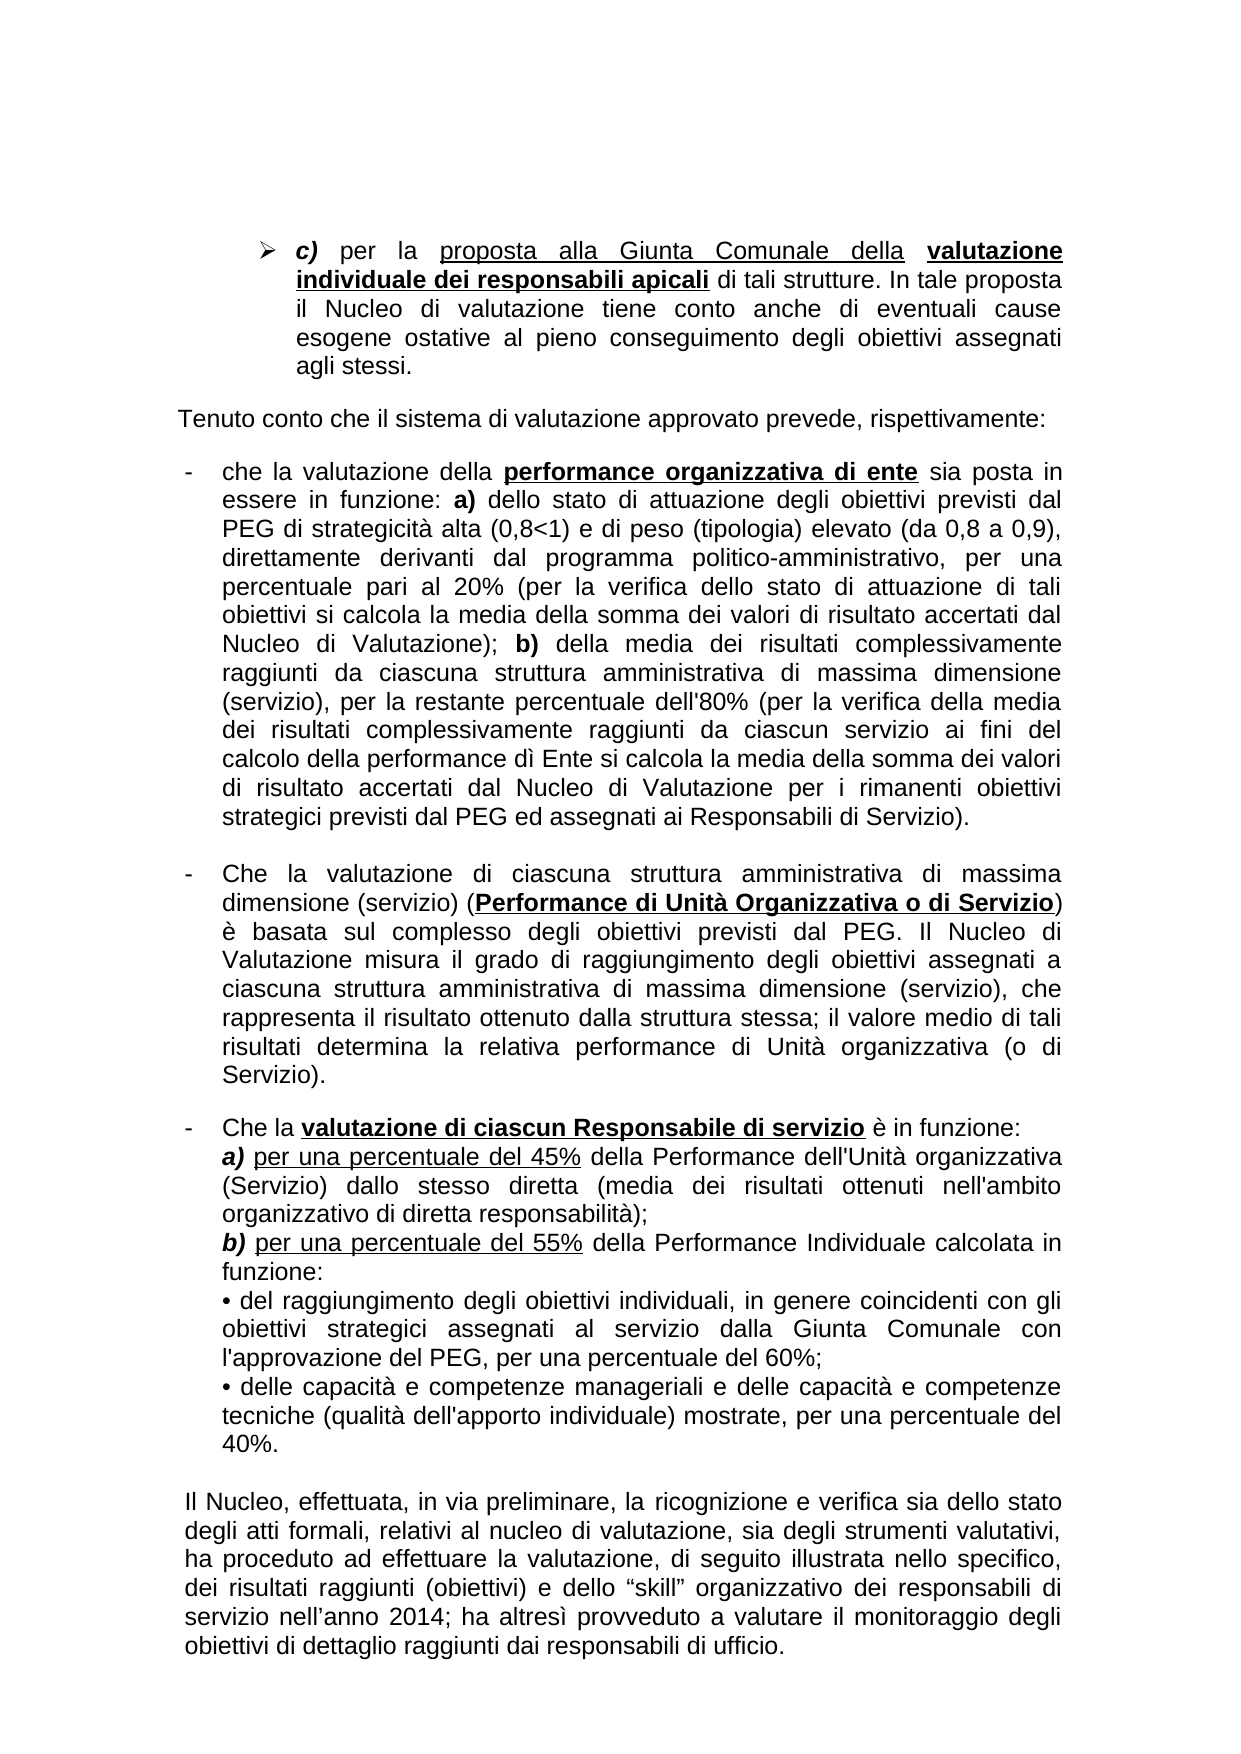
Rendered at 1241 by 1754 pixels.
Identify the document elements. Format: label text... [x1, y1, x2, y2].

list che la valutazione della performance organizzativa di ente sia posta in essere in funzione: a) dello stato di attuazione degli obiettivi previsti dal PEG di strategicità alta (0,8<1) e di peso (tipologia) elevato (da 0,8 a 0,9), direttamente derivanti dal programma politico-amministrativo, per una percentuale pari al 20% (per la verifica dello stato di attuazione di tali obiettivi si calcola la media della somma dei valori di risultato accertati dal Nucleo di Valutazione); b) della media dei risultati complessivamente raggiunti da ciascuna struttura amministrativa di massima dimensione (servizio), per la restante percentuale dell'80% (per la verifica della media dei risultati complessivamente raggiunti da ciascun servizio ai fini del calcolo della performance dì Ente si calcola la media della somma dei valori di risultato accertati dal Nucleo di Valutazione per i rimanenti obiettivi strategici previsti dal PEG ed assegnati ai Responsabili di Servizio). [184, 457, 1063, 831]
text Tenuto conto che il sistema di valutazione approvato prevede, rispettivamente: [177, 404, 1063, 433]
text • delle capacità e competenze manageriali e delle capacità e competenze tecniche (qualità dell'apporto individuale) mostrate, per una percentuale del 40%. [222, 1372, 1063, 1458]
text a) per una percentuale del 45% della Performance dell'Unità organizzativa (Servizio) dallo stesso diretta (media dei risultati ottenuti nell'ambito organizzativo di diretta responsabilità); [222, 1142, 1063, 1228]
text Il Nucleo, effettuata, in via preliminare, la ricognizione e verifica sia dello stato degli atti formali, relativi al nucleo di valutazione, sia degli strumenti valutativi, ha proceduto ad effettuare la valutazione, di seguito illustrata nello specifico, dei risultati raggiunti (obiettivi) e dello “skill” organizzativo dei responsabili di servizio nell’anno 2014; ha altresì provveduto a valutare il monitoraggio degli obiettivi di dettaglio raggiunti dai responsabili di ufficio. [184, 1487, 1063, 1659]
list Che la valutazione di ciascun Responsabile di servizio è in funzione: [184, 1113, 1063, 1142]
list c) per la proposta alla Giunta Comunale della valutazione individuale dei responsabili apicali di tali strutture. In tale proposta il Nucleo di valutazione tiene conto anche di eventuali cause esogene ostative al pieno conseguimento degli obiettivi assegnati agli stessi. [258, 236, 1063, 380]
text • del raggiungimento degli obiettivi individuali, in genere coincidenti con gli obiettivi strategici assegnati al servizio dalla Giunta Comunale con l'approvazione del PEG, per una percentuale del 60%; [222, 1286, 1063, 1372]
text b) per una percentuale del 55% della Performance Individuale calcolata in funzione: [222, 1228, 1063, 1286]
list Che la valutazione di ciascuna struttura amministrativa di massima dimensione (servizio) (Performance di Unità Organizzativa o di Servizio) è basata sul complesso degli obiettivi previsti dal PEG. Il Nucleo di Valutazione misura il grado di raggiungimento degli obiettivi assegnati a ciascuna struttura amministrativa di massima dimensione (servizio), che rappresenta il risultato ottenuto dalla struttura stessa; il valore medio di tali risultati determina la relativa performance di Unità organizzativa (o di Servizio). [184, 859, 1063, 1089]
